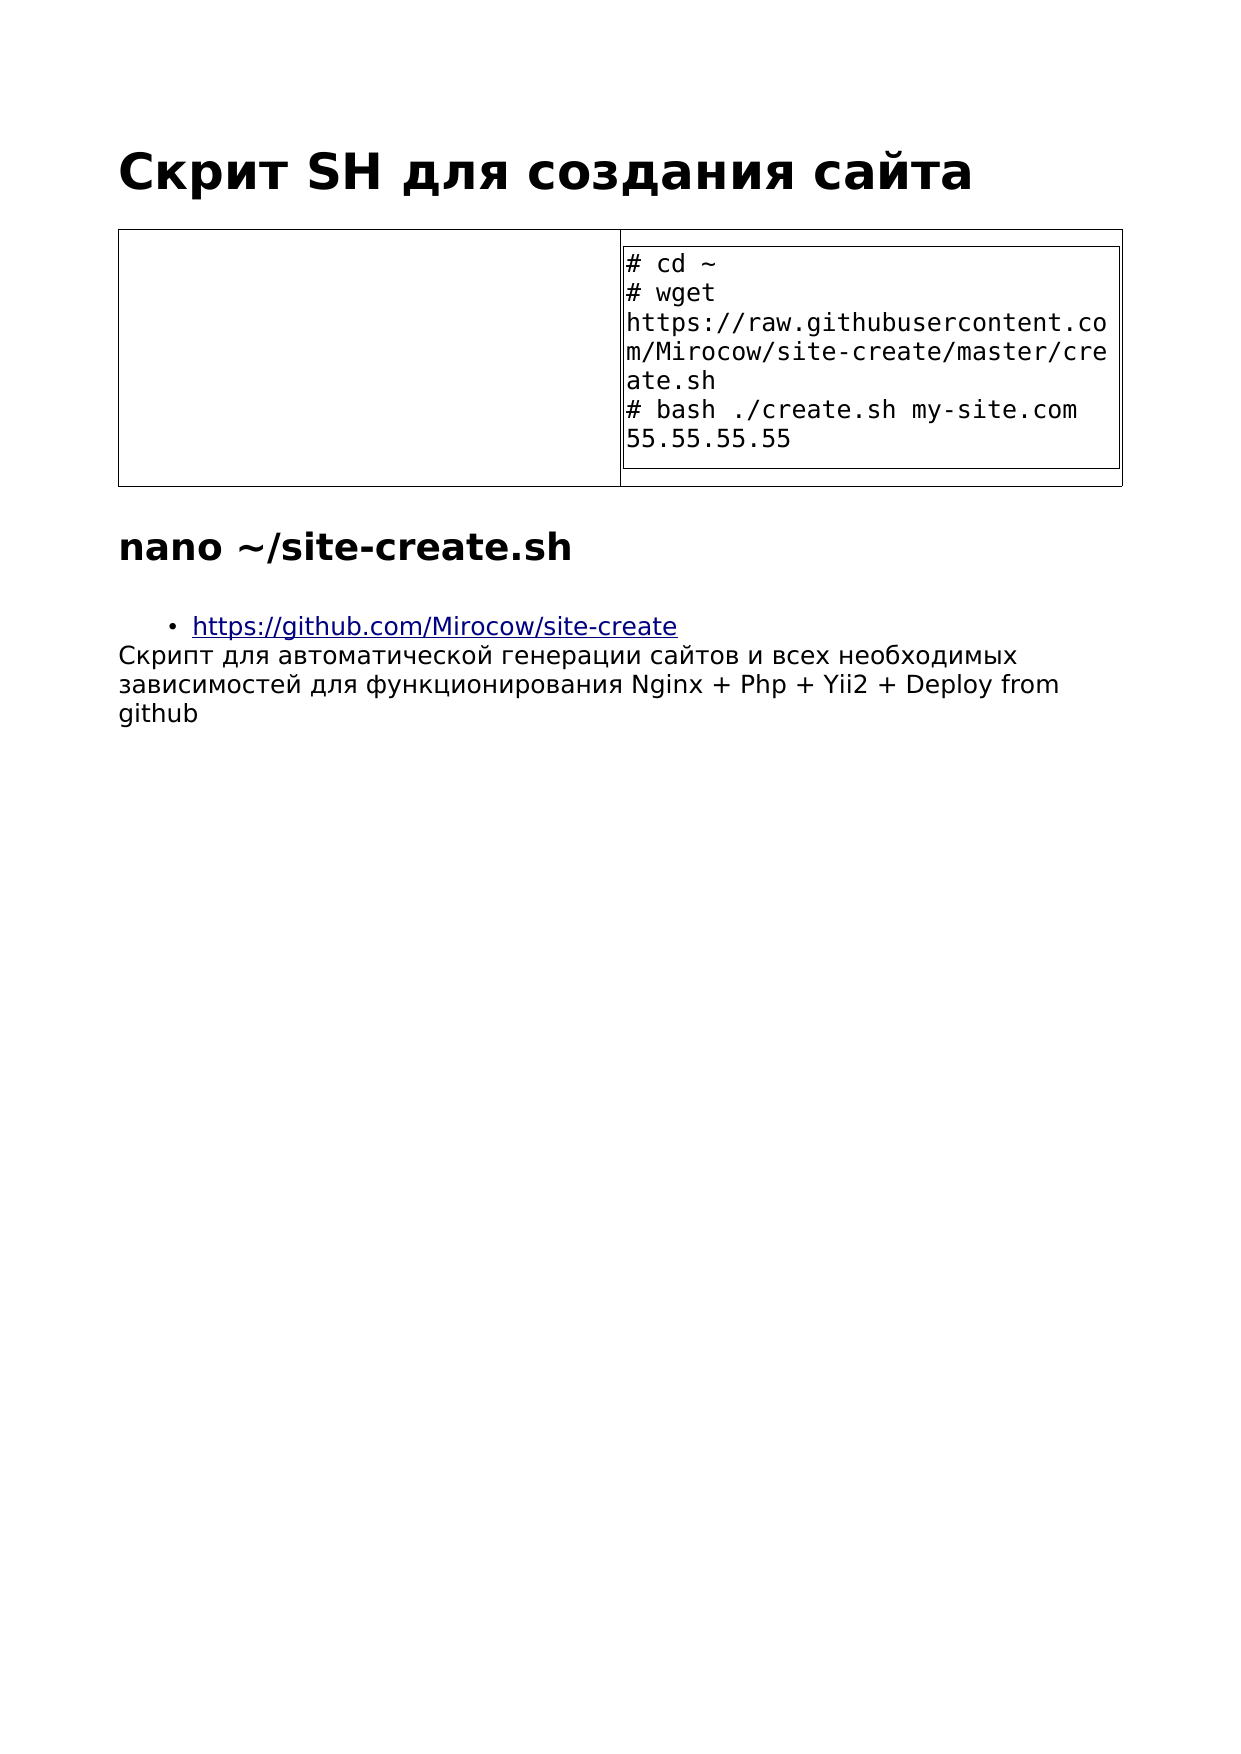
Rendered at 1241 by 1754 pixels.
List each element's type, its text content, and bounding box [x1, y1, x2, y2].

subtitle nano ~/site-create.sh [118, 526, 1122, 570]
subtitle Скрит SH для cоздания сайта [118, 143, 1122, 201]
table_header [119, 230, 620, 486]
text Скрипт для автоматической генерации сайтов и всех необходимых зависимостей для функционирования Nginx + Php + Yii2 + Deploy from github [118, 641, 1122, 728]
list https://github.com/Mirocow/site-create [177, 612, 1122, 641]
table_header # cd ~ # wget https://raw.githubusercontent.com/Mirocow/site-create/master/create.sh # bash ./create.sh my-site.com 55.55.55.55 [624, 247, 1119, 468]
table_header [621, 230, 1122, 486]
